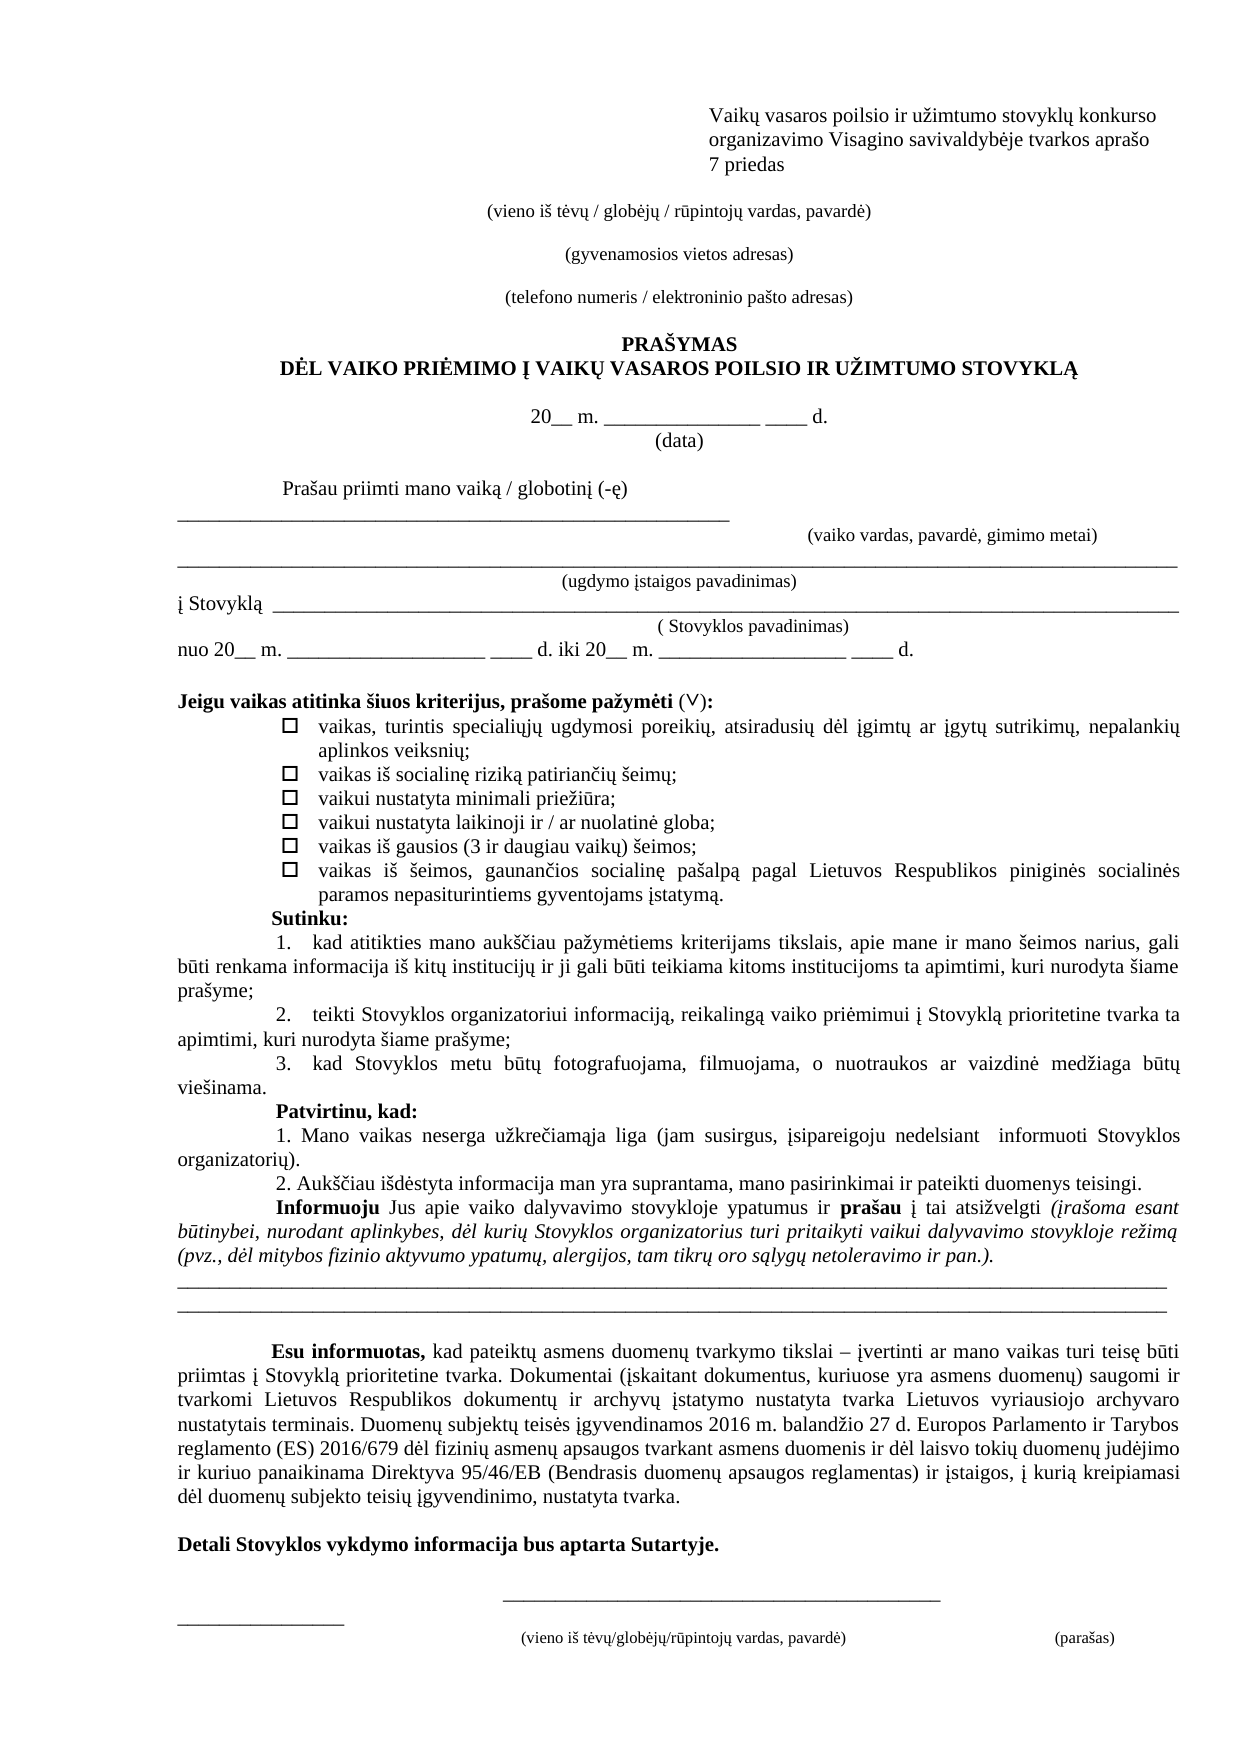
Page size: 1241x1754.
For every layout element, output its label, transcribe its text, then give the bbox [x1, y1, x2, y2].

text Prašau priimti mano vaiką / globotinį (-ę) _____________________________________________________ [177, 476, 1181, 524]
text (vieno iš tėvų/globėjų/rūpintojų vardas, pavardė) (parašas) [177, 1628, 1181, 1647]
text ________________________________________________________________________________________________ [177, 546, 1181, 569]
text Jeigu vaikas atitinka šiuos kriterijus, prašome pažymėti (˅): [177, 685, 1181, 714]
text organizavimo Visagino savivaldybėje tvarkos aprašo [177, 127, 1181, 151]
text  vaikui nustatyta laikinoji ir / ar nuolatinė globa; [281, 810, 1181, 834]
text  vaikas iš socialinę riziką patiriančių šeimų; [281, 762, 1181, 786]
text 1. kad atitikties mano aukščiau pažymėtiems kriterijams tikslais, apie mane ir mano šeimos narius, gali būti renkama informacija iš kitų institucijų ir ji gali būti teikiama kitoms institucijoms ta apimtimi, kuri nurodyta šiame prašyme; [177, 930, 1181, 1002]
text į Stovyklą _______________________________________________________________________________________ [177, 591, 1181, 615]
text _______________________________________________________________________________________________ [177, 1267, 1181, 1291]
text ( Stovyklos pavadinimas) [177, 615, 1181, 637]
text PRAŠYMAS [177, 331, 1181, 356]
text Informuoju Jus apie vaiko dalyvavimo stovykloje ypatumus ir prašau į tai atsižvelgti (įrašoma esant būtinybei, nurodant aplinkybes, dėl kurių Stovyklos organizatorius turi pritaikyti vaikui dalyvavimo stovykloje režimą (pvz., dėl mitybos fizinio aktyvumo ypatumų, alergijos, tam tikrų oro sąlygų netoleravimo ir pan.). [177, 1195, 1181, 1267]
text 2. teikti Stovyklos organizatoriui informaciją, reikalingą vaiko priėmimui į Stovyklą prioritetine tvarka ta apimtimi, kuri nurodyta šiame prašyme; [177, 1002, 1181, 1051]
text (ugdymo įstaigos pavadinimas) [177, 569, 1181, 591]
text __________________________________________ ________________ [177, 1580, 1181, 1628]
text nuo 20__ m. ___________________ ____ d. iki 20__ m. __________________ ____ d. [177, 637, 1181, 661]
text (vieno iš tėvų / globėjų / rūpintojų vardas, pavardė) [177, 199, 1181, 221]
text (telefono numeris / elektroninio pašto adresas) [177, 286, 1181, 307]
text  vaikas iš gausios (3 ir daugiau vaikų) šeimos; [281, 834, 1181, 858]
text Esu informuotas, kad pateiktų asmens duomenų tvarkymo tikslai – įvertinti ar mano vaikas turi teisę būti priimtas į Stovyklą prioritetine tvarka. Dokumentai (įskaitant dokumentus, kuriuose yra asmens duomenų) saugomi ir tvarkomi Lietuvos Respublikos dokumentų ir archyvų įstatymo nustatyta tvarka Lietuvos vyriausiojo archyvaro nustatytais terminais. Duomenų subjektų teisės įgyvendinamos 2016 m. balandžio 27 d. Europos Parlamento ir Tarybos reglamento (ES) 2016/679 dėl fizinių asmenų apsaugos tvarkant asmens duomenis ir dėl laisvo tokių duomenų judėjimo ir kuriuo panaikinama Direktyva 95/46/EB (Bendrasis duomenų apsaugos reglamentas) ir įstaigos, į kurią kreipiamasi dėl duomenų subjekto teisių įgyvendinimo, nustatyta tvarka. [177, 1339, 1181, 1508]
text _______________________________________________________________________________________________ [177, 1291, 1181, 1315]
text DĖL VAIKO PRIĖMIMO Į VAIKŲ VASAROS POILSIO IR UŽIMTUMO STOVYKLĄ [177, 356, 1181, 379]
text Vaikų vasaros poilsio ir užimtumo stovyklų konkurso [177, 103, 1181, 127]
text Patvirtinu, kad: [177, 1099, 1181, 1123]
text  vaikas iš šeimos, gaunančios socialinę pašalpą pagal Lietuvos Respublikos piniginės socialinės paramos nepasiturintiems gyventojams įstatymą. [281, 858, 1181, 906]
text 7 priedas [177, 151, 1181, 176]
text 1. Mano vaikas neserga užkrečiamąja liga (jam susirgus, įsipareigoju nedelsiant informuoti Stovyklos organizatorių). [177, 1123, 1181, 1171]
text (gyvenamosios vietos adresas) [177, 243, 1181, 264]
text 3. kad Stovyklos metu būtų fotografuojama, filmuojama, o nuotraukos ar vaizdinė medžiaga būtų viešinama. [177, 1051, 1181, 1099]
text  vaikas, turintis specialiųjų ugdymosi poreikių, atsiradusių dėl įgimtų ar įgytų sutrikimų, nepalankių aplinkos veiksnių; [281, 714, 1181, 762]
text (data) [177, 428, 1181, 452]
text Detali Stovyklos vykdymo informacija bus aptarta Sutartyje. [177, 1532, 1181, 1556]
text  vaikui nustatyta minimali priežiūra; [281, 786, 1181, 810]
text 20__ m. _______________ ____ d. [177, 404, 1181, 428]
text (vaiko vardas, pavardė, gimimo metai) [177, 524, 1181, 546]
text 2. Aukščiau išdėstyta informacija man yra suprantama, mano pasirinkimai ir pateikti duomenys teisingi. [177, 1171, 1181, 1195]
text Sutinku: [177, 906, 1181, 930]
